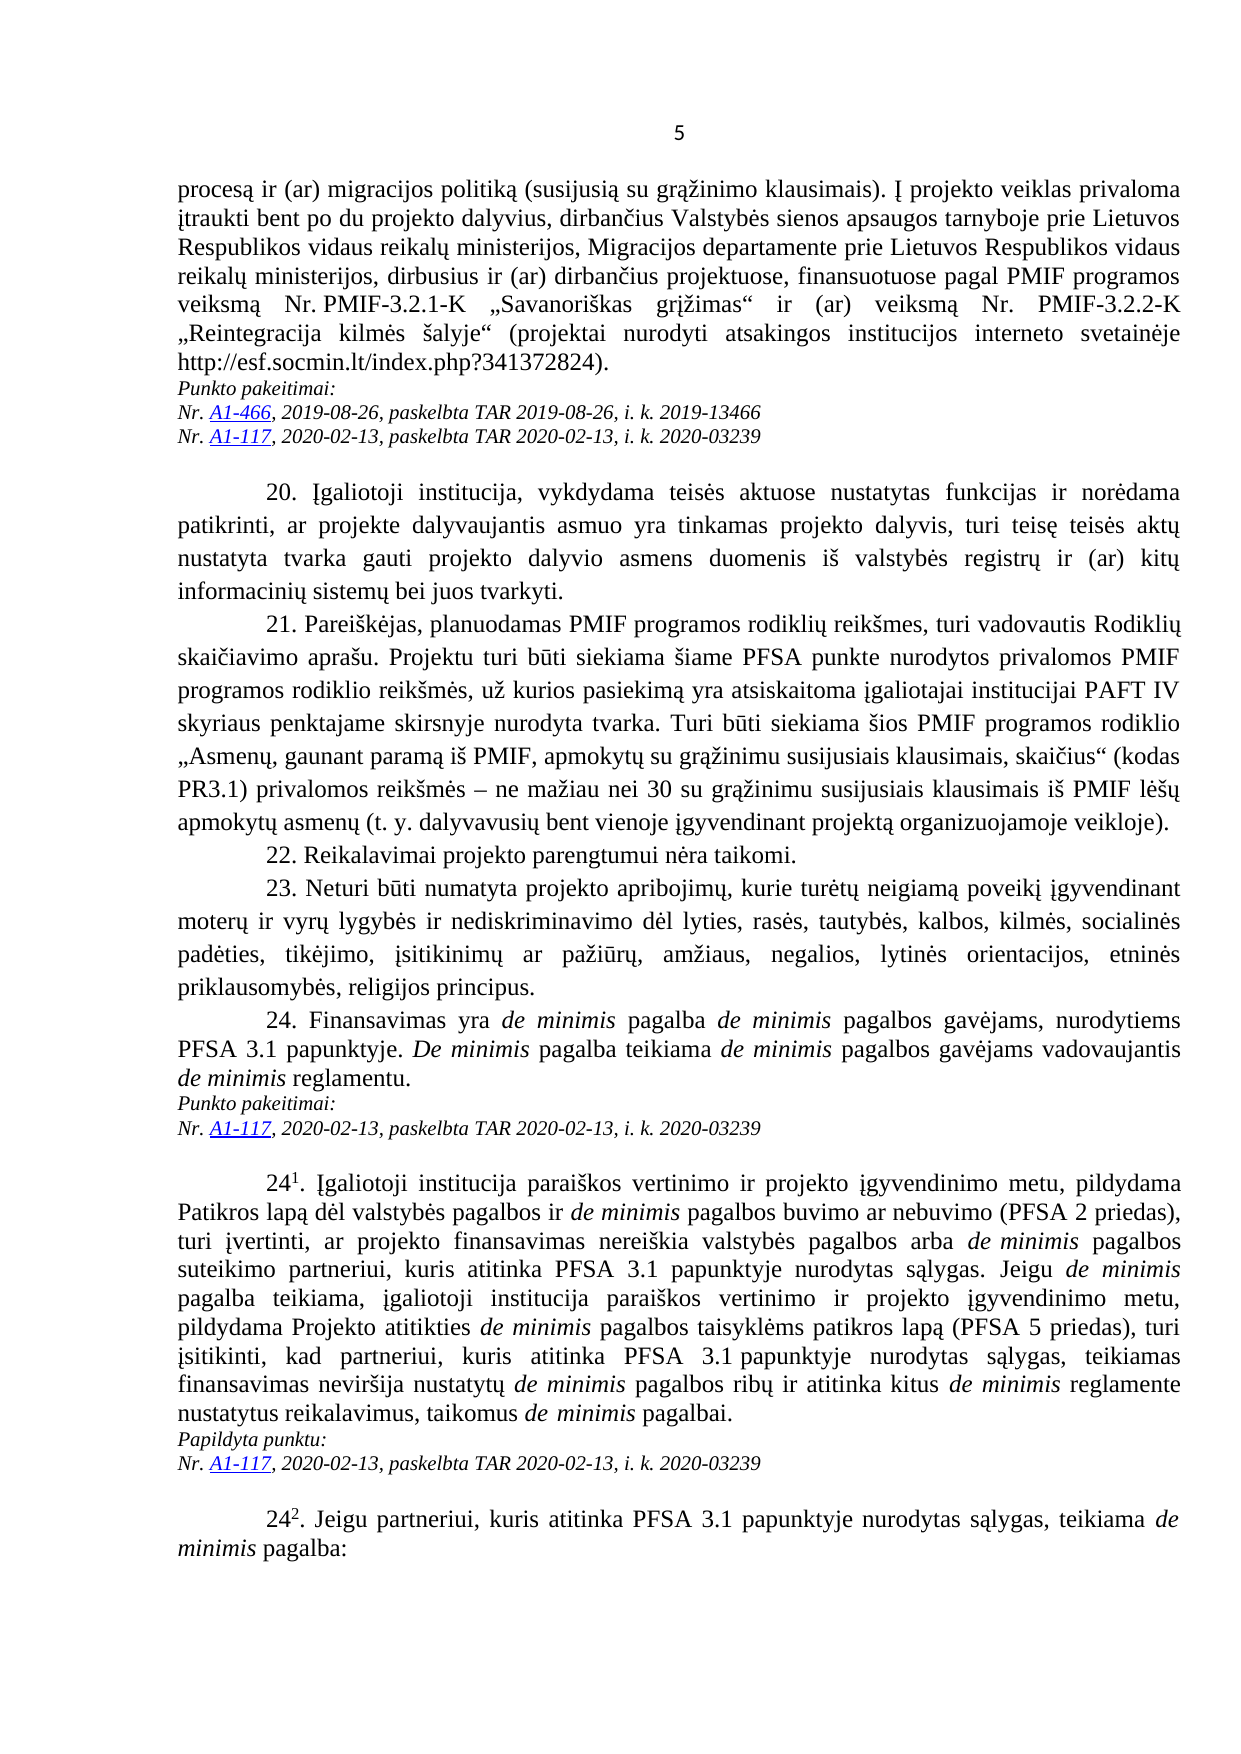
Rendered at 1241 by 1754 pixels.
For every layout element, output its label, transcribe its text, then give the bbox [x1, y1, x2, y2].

text Punkto pakeitimai: [177, 376, 1181, 400]
text 20. Įgaliotoji institucija, vykdydama teisės aktuose nustatytas funkcijas ir norėdama patikrinti, ar projekte dalyvaujantis asmuo yra tinkamas projekto dalyvis, turi teisę teisės aktų nustatyta tvarka gauti projekto dalyvio asmens duomenis iš valstybės registrų ir (ar) kitų informacinių sistemų bei juos tvarkyti. [177, 477, 1181, 604]
text Punkto pakeitimai: [177, 1091, 1181, 1115]
text 22. Reikalavimai projekto parengtumui nėra taikomi. [177, 840, 1181, 869]
text Nr. A1-117, 2020-02-13, paskelbta TAR 2020-02-13, i. k. 2020-03239 [177, 424, 1181, 448]
text Nr. A1-117, 2020-02-13, paskelbta TAR 2020-02-13, i. k. 2020-03239 [177, 1451, 1181, 1475]
text Papildyta punktu: [177, 1427, 1181, 1451]
text 21. Pareiškėjas, planuodamas PMIF programos rodiklių reikšmes, turi vadovautis Rodiklių skaičiavimo aprašu. Projektu turi būti siekiama šiame PFSA punkte nurodytos privalomos PMIF programos rodiklio reikšmės, už kurios pasiekimą yra atsiskaitoma įgaliotajai institucijai PAFT IV skyriaus penktajame skirsnyje nurodyta tvarka. Turi būti siekiama šios PMIF programos rodiklio „Asmenų, gaunant paramą iš PMIF, apmokytų su grąžinimu susijusiais klausimais, skaičius“ (kodas PR3.1) privalomos reikšmės – ne mažiau nei 30 su grąžinimu susijusiais klausimais iš PMIF lėšų apmokytų asmenų (t. y. dalyvavusių bent vienoje įgyvendinant projektą organizuojamoje veikloje). [177, 609, 1181, 836]
text 24. Finansavimas yra de minimis pagalba de minimis pagalbos gavėjams, nurodytiems PFSA 3.1 papunktyje. De minimis pagalba teikiama de minimis pagalbos gavėjams vadovaujantis de minimis reglamentu. [177, 1005, 1181, 1091]
text 23. Neturi būti numatyta projekto apribojimų, kurie turėtų neigiamą poveikį įgyvendinant moterų ir vyrų lygybės ir nediskriminavimo dėl lyties, rasės, tautybės, kalbos, kilmės, socialinės padėties, tikėjimo, įsitikinimų ar pažiūrų, amžiaus, negalios, lytinės orientacijos, etninės priklausomybės, religijos principus. [177, 873, 1181, 1001]
text 242. Jeigu partneriui, kuris atitinka PFSA 3.1 papunktyje nurodytas sąlygas, teikiama de minimis pagalba: [177, 1504, 1181, 1561]
text 241. Įgaliotoji institucija paraiškos vertinimo ir projekto įgyvendinimo metu, pildydama Patikros lapą dėl valstybės pagalbos ir de minimis pagalbos buvimo ar nebuvimo (PFSA 2 priedas), turi įvertinti, ar projekto finansavimas nereiškia valstybės pagalbos arba de minimis pagalbos suteikimo partneriui, kuris atitinka PFSA 3.1 papunktyje nurodytas sąlygas. Jeigu de minimis pagalba teikiama, įgaliotoji institucija paraiškos vertinimo ir projekto įgyvendinimo metu, pildydama Projekto atitikties de minimis pagalbos taisyklėms patikros lapą (PFSA 5 priedas), turi įsitikinti, kad partneriui, kuris atitinka PFSA 3.1 papunktyje nurodytas sąlygas, teikiamas finansavimas neviršija nustatytų de minimis pagalbos ribų ir atitinka kitus de minimis reglamente nustatytus reikalavimus, taikomus de minimis pagalbai. [177, 1168, 1181, 1427]
text Nr. A1-466, 2019-08-26, paskelbta TAR 2019-08-26, i. k. 2019-13466 [177, 400, 1181, 424]
text procesą ir (ar) migracijos politiką (susijusią su grąžinimo klausimais). Į projekto veiklas privaloma įtraukti bent po du projekto dalyvius, dirbančius Valstybės sienos apsaugos tarnyboje prie Lietuvos Respublikos vidaus reikalų ministerijos, Migracijos departamente prie Lietuvos Respublikos vidaus reikalų ministerijos, dirbusius ir (ar) dirbančius projektuose, finansuotuose pagal PMIF programos veiksmą Nr. PMIF-3.2.1-K „Savanoriškas grįžimas“ ir (ar) veiksmą Nr. PMIF-3.2.2-K „Reintegracija kilmės šalyje“ (projektai nurodyti atsakingos institucijos interneto svetainėje http://esf.socmin.lt/index.php?341372824). [177, 174, 1181, 376]
text Nr. A1-117, 2020-02-13, paskelbta TAR 2020-02-13, i. k. 2020-03239 [177, 1115, 1181, 1139]
